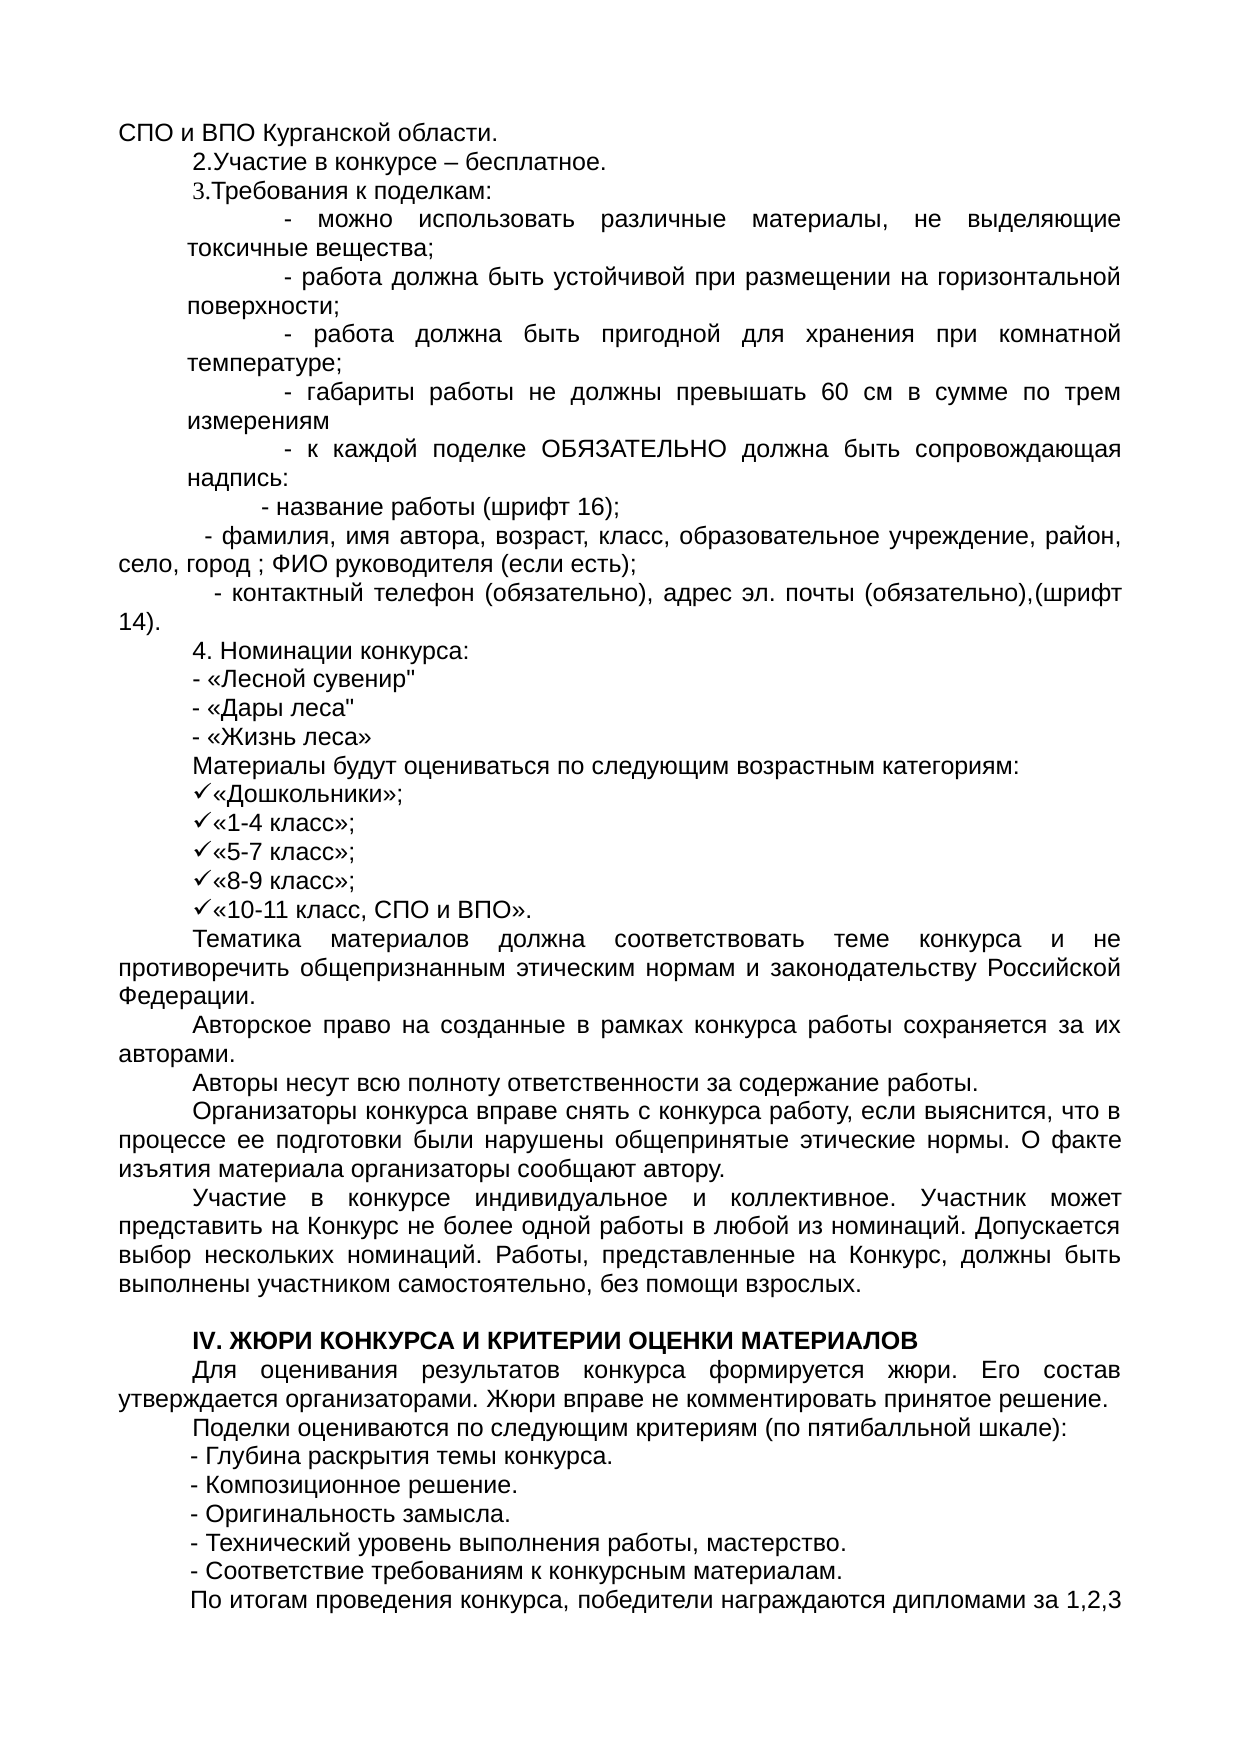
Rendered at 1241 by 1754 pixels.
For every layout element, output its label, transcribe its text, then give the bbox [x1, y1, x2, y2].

text - фамилия, имя автора, возраст, класс, образовательное учреждение, район, село, город ; ФИО руководителя (если есть); [118, 521, 1122, 578]
list «10-11 класс, СПО и ВПО». [118, 895, 1122, 924]
text - работа должна быть устойчивой при размещении на горизонтальной поверхности; [187, 262, 1122, 319]
list «8-9 класс»; [118, 866, 1122, 895]
text - можно использовать различные материалы, не выделяющие токсичные вещества; [187, 204, 1122, 262]
text - «Жизнь леса» [118, 722, 1122, 751]
text - к каждой поделке ОБЯЗАТЕЛЬНО должна быть сопровождающая надпись: [187, 434, 1122, 492]
list «1-4 класс»; [118, 808, 1122, 837]
list «5-7 класс»; [118, 837, 1122, 866]
text - габариты работы не должны превышать 60 см в сумме по трем измерениям [187, 377, 1122, 434]
text - контактный телефон (обязательно), адрес эл. почты (обязательно),(шрифт 14). [118, 578, 1122, 636]
text - название работы (шрифт 16); [237, 492, 1122, 521]
text Авторы несут всю полноту ответственности за содержание работы. [118, 1067, 1122, 1096]
text - Оригинальность замысла. [118, 1499, 1122, 1527]
list «Дошкольники»; [118, 779, 1122, 808]
text Тематика материалов должна соответствовать теме конкурса и не противоречить общепризнанным этическим нормам и законодательству Российской Федерации. [118, 924, 1122, 1010]
text Поделки оцениваются по следующим критериям (по пятибалльной шкале): [118, 1412, 1122, 1441]
text Авторское право на созданные в рамках конкурса работы сохраняется за их авторами. [118, 1010, 1122, 1067]
text - «Лесной сувенир" [118, 664, 1122, 693]
text Организаторы конкурса вправе снять с конкурса работу, если выяснится, что в процессе ее подготовки были нарушены общепринятые этические нормы. О факте изъятия материала организаторы сообщают автору. [118, 1096, 1122, 1182]
text СПО и ВПО Курганской области. [118, 118, 1122, 147]
text - Технический уровень выполнения работы, мастерство. [118, 1527, 1122, 1556]
text Участие в конкурсе индивидуальное и коллективное. Участник может представить на Конкурс не более одной работы в любой из номинаций. Допускается выбор нескольких номинаций. Работы, представленные на Конкурс, должны быть выполнены участником самостоятельно, без помощи взрослых. [118, 1182, 1122, 1297]
text IV. ЖЮРИ КОНКУРСА И КРИТЕРИИ ОЦЕНКИ МАТЕРИАЛОВ [118, 1326, 1122, 1355]
text Материалы будут оцениваться по следующим возрастным категориям: [118, 751, 1122, 779]
text - Глубина раскрытия темы конкурса. [118, 1441, 1122, 1470]
text - «Дары леса" [118, 693, 1122, 722]
text - работа должна быть пригодной для хранения при комнатной температуре; [187, 319, 1122, 377]
text По итогам проведения конкурса, победители награждаются дипломами за 1,2,3 [118, 1585, 1122, 1614]
list Требования к поделкам: [118, 176, 1122, 204]
text Для оценивания результатов конкурса формируется жюри. Его состав утверждается организаторами. Жюри вправе не комментировать принятое решение. [118, 1355, 1122, 1412]
text 4. Номинации конкурса: [118, 636, 1122, 664]
list Участие в конкурсе – бесплатное. [118, 147, 1122, 176]
text - Композиционное решение. [118, 1470, 1122, 1499]
text - Соответствие требованиям к конкурсным материалам. [118, 1556, 1122, 1585]
